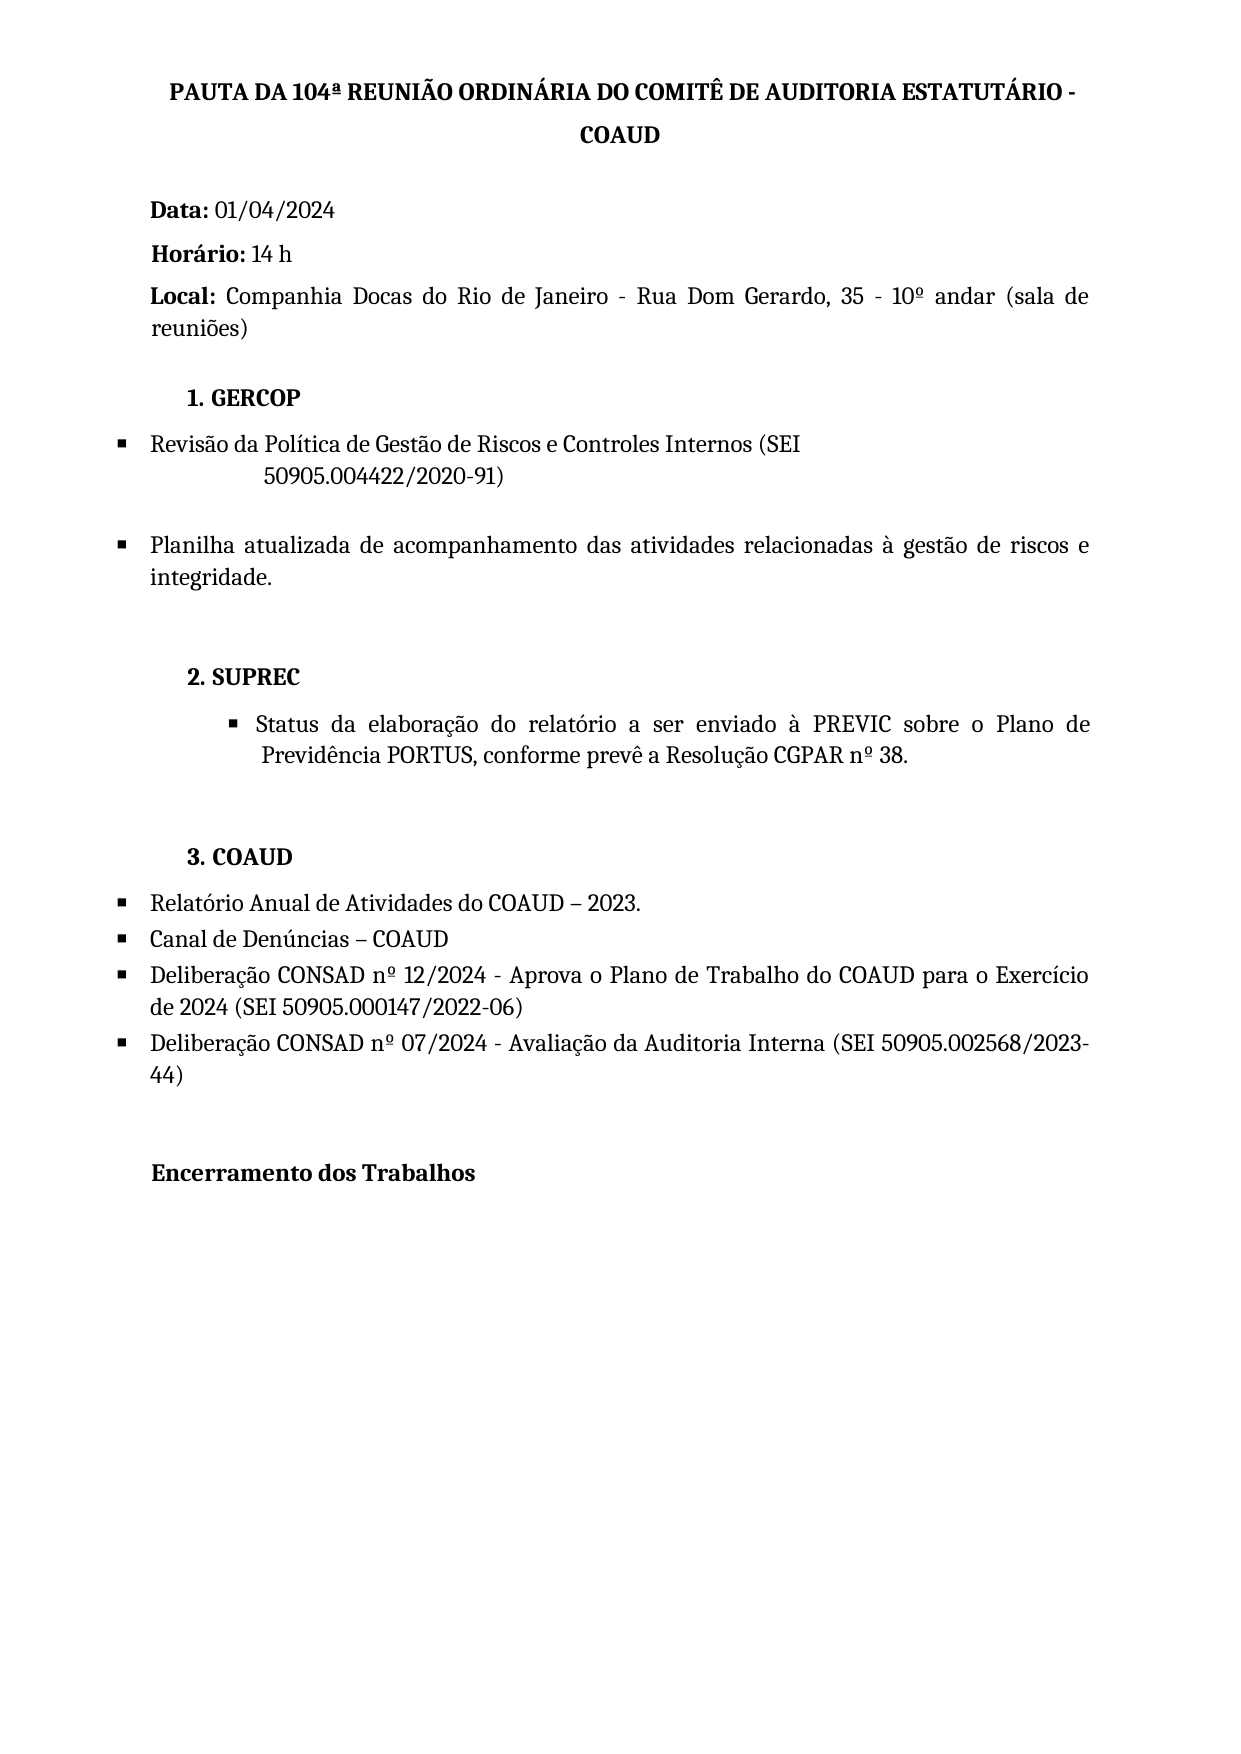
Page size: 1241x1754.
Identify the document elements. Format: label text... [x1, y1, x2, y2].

subtitle Encerramento dos Trabalhos [151, 1159, 1091, 1188]
list Deliberação CONSAD nº 12/2024 - Aprova o Plano de Trabalho do COAUD para o Exercício de 2024 (SEI 50905.000147/2022-06) [112, 961, 1091, 1022]
subtitle 1. GERCOP [187, 383, 1091, 412]
subtitle 2. SUPREC [187, 662, 1091, 691]
list Revisão da Política de Gestão de Riscos e Controles Internos (SEI [112, 429, 1091, 458]
text Data: 01/04/2024 [150, 196, 1091, 225]
list Canal de Denúncias – COAUD [112, 925, 1091, 954]
text Local: Companhia Docas do Rio de Janeiro - Rua Dom Gerardo, 35 - 10º andar (sala de reuniões) [150, 282, 1091, 343]
text ▪ Status da elaboração do relatório a ser enviado à PREVIC sobre o Plano de Previdência PORTUS, conforme prevê a Resolução CGPAR nº 38. [223, 709, 1091, 770]
text 50905.004422/2020-91) [263, 462, 1091, 491]
subtitle 3. COAUD [187, 842, 1091, 872]
subtitle Horário: 14 h [151, 239, 1091, 268]
list Planilha atualizada de acompanhamento das atividades relacionadas à gestão de riscos e integridade. [112, 531, 1091, 591]
text PAUTA DA 104ª REUNIÃO ORDINÁRIA DO COMITÊ DE AUDITORIA ESTATUTÁRIO - COAUD [154, 78, 1091, 149]
list Deliberação CONSAD nº 07/2024 - Avaliação da Auditoria Interna (SEI 50905.002568/2023-44) [112, 1029, 1091, 1089]
list Relatório Anual de Atividades do COAUD – 2023. [112, 889, 1091, 918]
